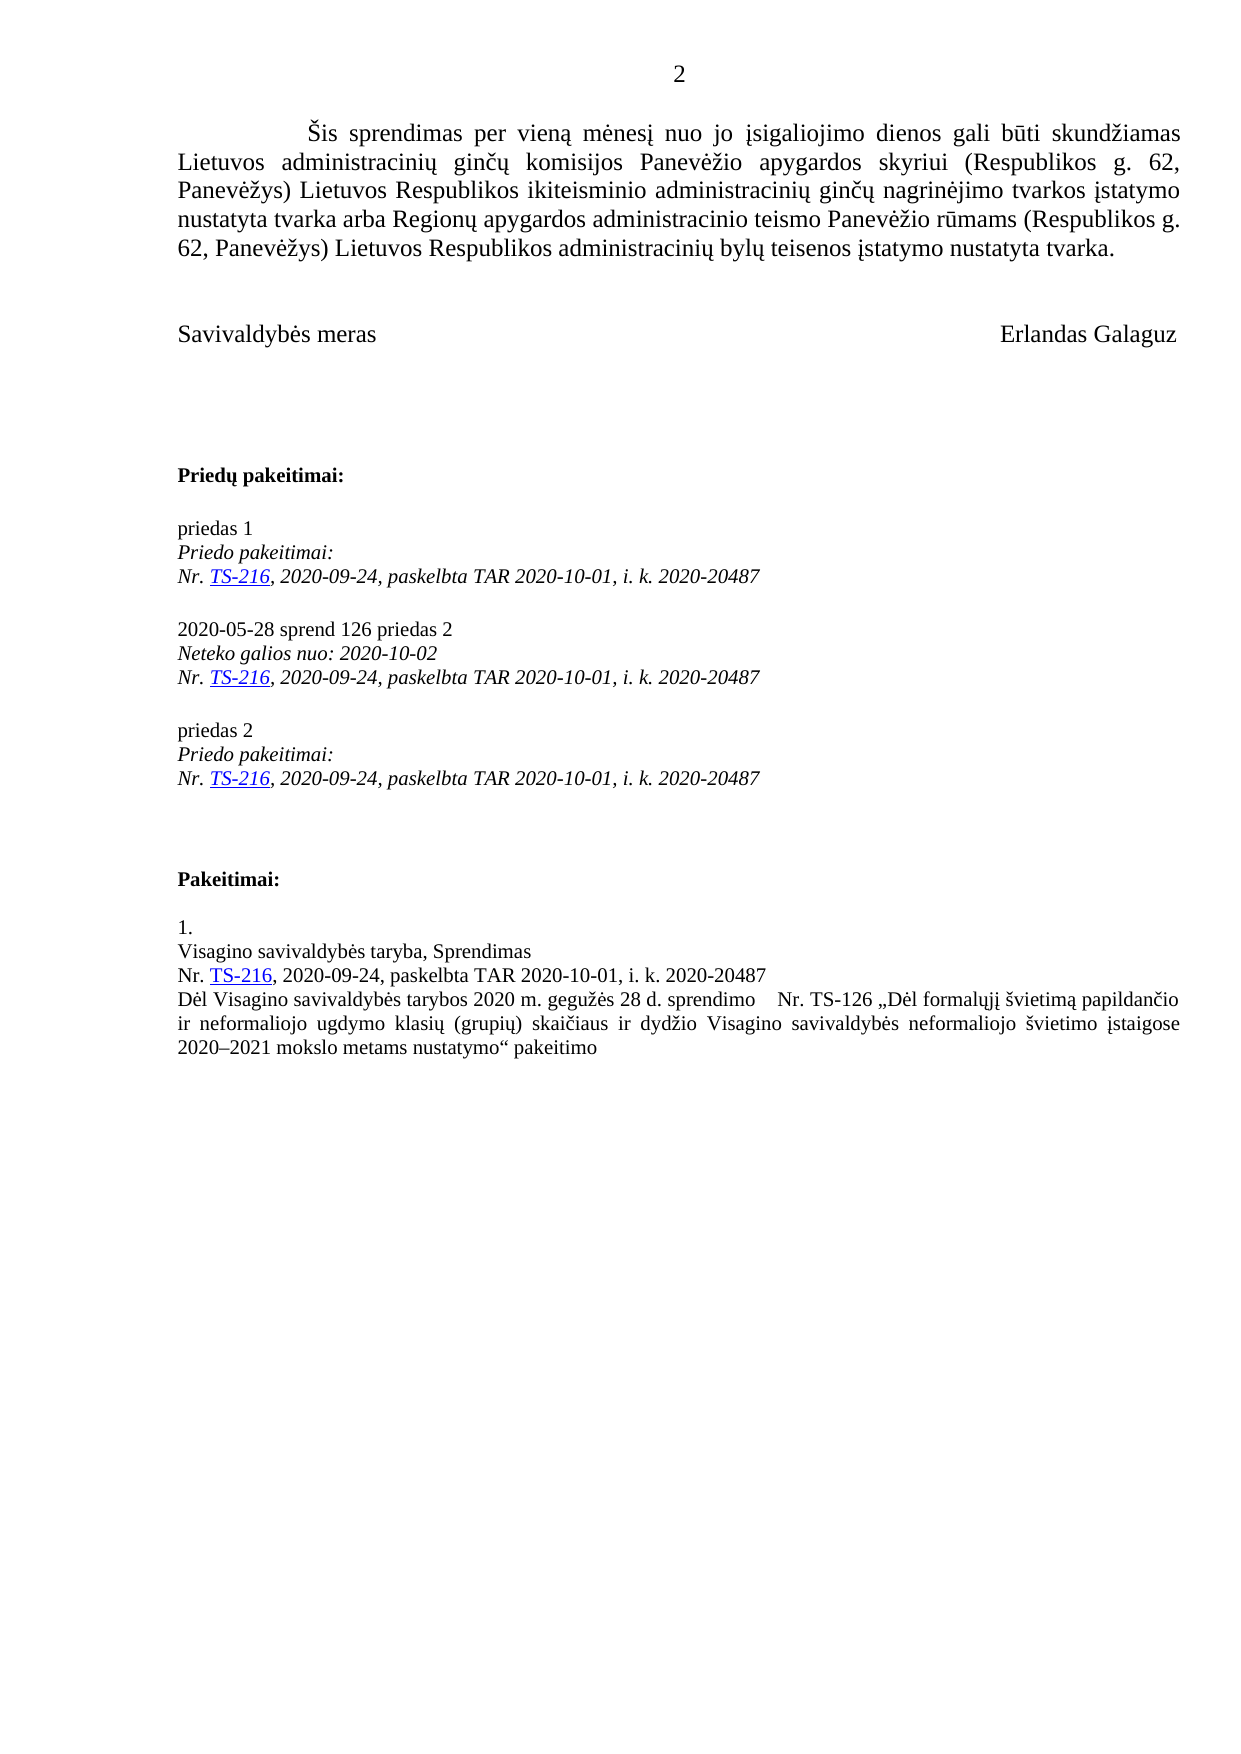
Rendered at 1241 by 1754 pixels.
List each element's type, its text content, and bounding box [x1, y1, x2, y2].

text 2020-05-28 sprend 126 priedas 2 [177, 617, 1181, 641]
text priedas 2 [177, 718, 1181, 742]
text Visagino savivaldybės taryba, Sprendimas [177, 939, 1181, 963]
text Pakeitimai: [177, 867, 1181, 891]
text Savivaldybės meras Erlandas Galaguz [177, 319, 1181, 348]
text Nr. TS-216, 2020-09-24, paskelbta TAR 2020-10-01, i. k. 2020-20487 [177, 665, 1181, 689]
text priedas 1 [177, 516, 1181, 540]
text Nr. TS-216, 2020-09-24, paskelbta TAR 2020-10-01, i. k. 2020-20487 [177, 564, 1181, 588]
text Priedų pakeitimai: [177, 463, 1181, 487]
text Priedo pakeitimai: [177, 540, 1181, 564]
text Priedo pakeitimai: [177, 742, 1181, 766]
text Nr. TS-216, 2020-09-24, paskelbta TAR 2020-10-01, i. k. 2020-20487 [177, 963, 1181, 987]
text 1. [177, 915, 1181, 939]
text Dėl Visagino savivaldybės tarybos 2020 m. gegužės 28 d. sprendimo Nr. TS-126 „Dėl formalųjį švietimą papildančio ir neformaliojo ugdymo klasių (grupių) skaičiaus ir dydžio Visagino savivaldybės neformaliojo švietimo įstaigose 2020–2021 mokslo metams nustatymo“ pakeitimo [177, 987, 1181, 1059]
text Šis sprendimas per vieną mėnesį nuo jo įsigaliojimo dienos gali būti skundžiamas Lietuvos administracinių ginčų komisijos Panevėžio apygardos skyriui (Respublikos g. 62, Panevėžys) Lietuvos Respublikos ikiteisminio administracinių ginčų nagrinėjimo tvarkos įstatymo nustatyta tvarka arba Regionų apygardos administracinio teismo Panevėžio rūmams (Respublikos g. 62, Panevėžys) Lietuvos Respublikos administracinių bylų teisenos įstatymo nustatyta tvarka. [177, 118, 1181, 262]
text Nr. TS-216, 2020-09-24, paskelbta TAR 2020-10-01, i. k. 2020-20487 [177, 766, 1181, 790]
text Neteko galios nuo: 2020-10-02 [177, 641, 1181, 665]
